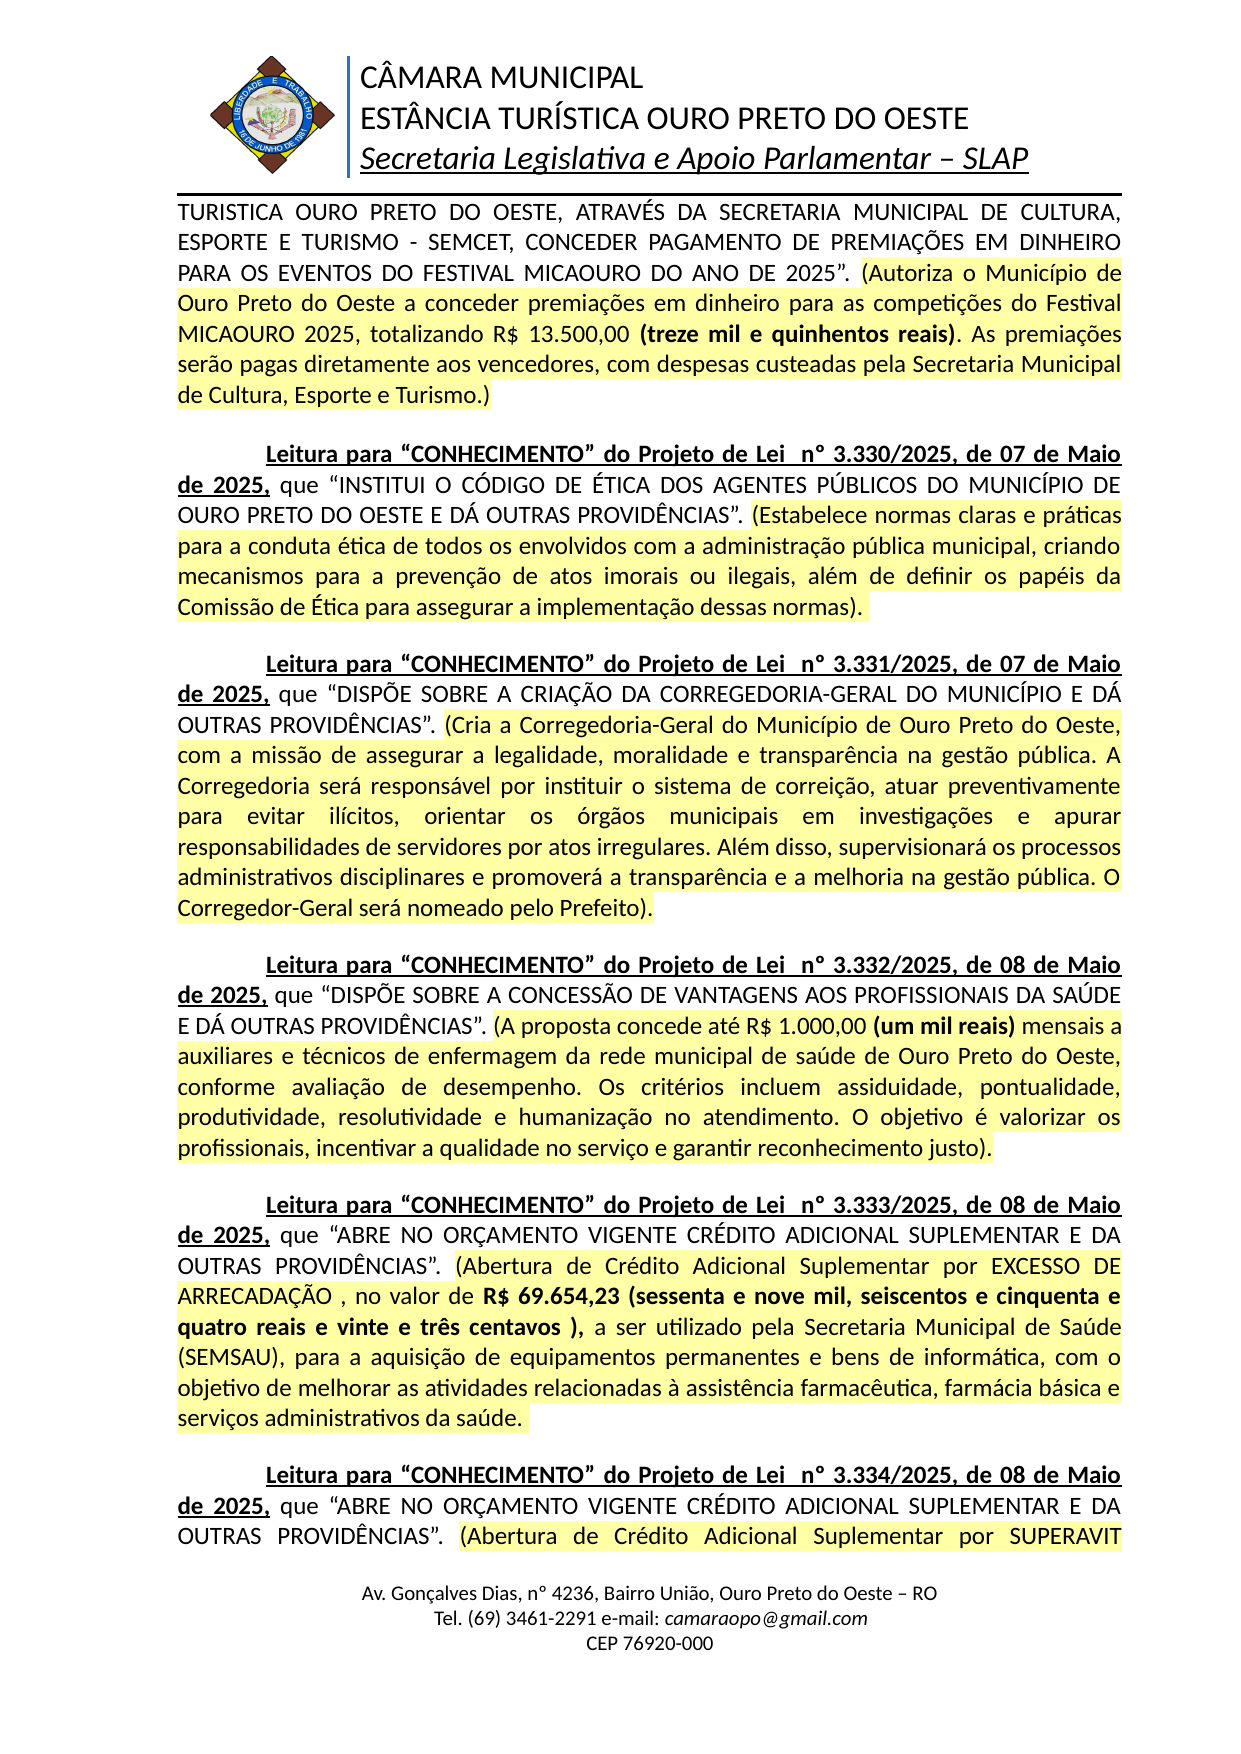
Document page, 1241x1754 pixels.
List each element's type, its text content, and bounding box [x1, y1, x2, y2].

text Leitura para “CONHECIMENTO” do Projeto de Lei nº 3.333/2025, de 08 de Maio de 2025, que “ABRE NO ORÇAMENTO VIGENTE CRÉDITO ADICIONAL SUPLEMENTAR E DA OUTRAS PROVIDÊNCIAS”. (Abertura de Crédito Adicional Suplementar por EXCESSO DE ARRECADAÇÃO , no valor de R$ 69.654,23 (sessenta e nove mil, seiscentos e cinquenta e quatro reais e vinte e três centavos ), a ser utilizado pela Secretaria Municipal de Saúde (SEMSAU), para a aquisição de equipamentos permanentes e bens de informática, com o objetivo de melhorar as atividades relacionadas à assistência farmacêutica, farmácia básica e serviços administrativos da saúde. [177, 1189, 1122, 1433]
picture [210, 56, 335, 174]
text TURISTICA OURO PRETO DO OESTE, ATRAVÉS DA SECRETARIA MUNICIPAL DE CULTURA, ESPORTE E TURISMO - SEMCET, CONCEDER PAGAMENTO DE PREMIAÇÕES EM DINHEIRO PARA OS EVENTOS DO FESTIVAL MICAOURO DO ANO DE 2025”. (Autoriza o Município de Ouro Preto do Oeste a conceder premiações em dinheiro para as competições do Festival MICAOURO 2025, totalizando R$ 13.500,00 (treze mil e quinhentos reais). As premiações serão pagas diretamente aos vencedores, com despesas custeadas pela Secretaria Municipal de Cultura, Esporte e Turismo.) [177, 196, 1122, 410]
text Leitura para “CONHECIMENTO” do Projeto de Lei nº 3.332/2025, de 08 de Maio de 2025, que “DISPÕE SOBRE A CONCESSÃO DE VANTAGENS AOS PROFISSIONAIS DA SAÚDE E DÁ OUTRAS PROVIDÊNCIAS”. (A proposta concede até R$ 1.000,00 (um mil reais) mensais a auxiliares e técnicos de enfermagem da rede municipal de saúde de Ouro Preto do Oeste, conforme avaliação de desempenho. Os critérios incluem assiduidade, pontualidade, produtividade, resolutividade e humanização no atendimento. O objetivo é valorizar os profissionais, incentivar a qualidade no serviço e garantir reconhecimento justo). [177, 949, 1122, 1163]
text Leitura para “CONHECIMENTO” do Projeto de Lei nº 3.330/2025, de 07 de Maio de 2025, que “INSTITUI O CÓDIGO DE ÉTICA DOS AGENTES PÚBLICOS DO MUNICÍPIO DE OURO PRETO DO OESTE E DÁ OUTRAS PROVIDÊNCIAS”. (Estabelece normas claras e práticas para a conduta ética de todos os envolvidos com a administração pública municipal, criando mecanismos para a prevenção de atos imorais ou ilegais, além de definir os papéis da Comissão de Ética para assegurar a implementação dessas normas). [177, 438, 1122, 622]
text Leitura para “CONHECIMENTO” do Projeto de Lei nº 3.334/2025, de 08 de Maio de 2025, que “ABRE NO ORÇAMENTO VIGENTE CRÉDITO ADICIONAL SUPLEMENTAR E DA OUTRAS PROVIDÊNCIAS”. (Abertura de Crédito Adicional Suplementar por SUPERAVIT [177, 1459, 1122, 1551]
text Leitura para “CONHECIMENTO” do Projeto de Lei nº 3.331/2025, de 07 de Maio de 2025, que “DISPÕE SOBRE A CRIAÇÃO DA CORREGEDORIA-GERAL DO MUNICÍPIO E DÁ OUTRAS PROVIDÊNCIAS”. (Cria a Corregedoria-Geral do Município de Ouro Preto do Oeste, com a missão de assegurar a legalidade, moralidade e transparência na gestão pública. A Corregedoria será responsável por instituir o sistema de correição, atuar preventivamente para evitar ilícitos, orientar os órgãos municipais em investigações e apurar responsabilidades de servidores por atos irregulares. Além disso, supervisionará os processos administrativos disciplinares e promoverá a transparência e a melhoria na gestão pública. O Corregedor-Geral será nomeado pelo Prefeito). [177, 648, 1122, 923]
